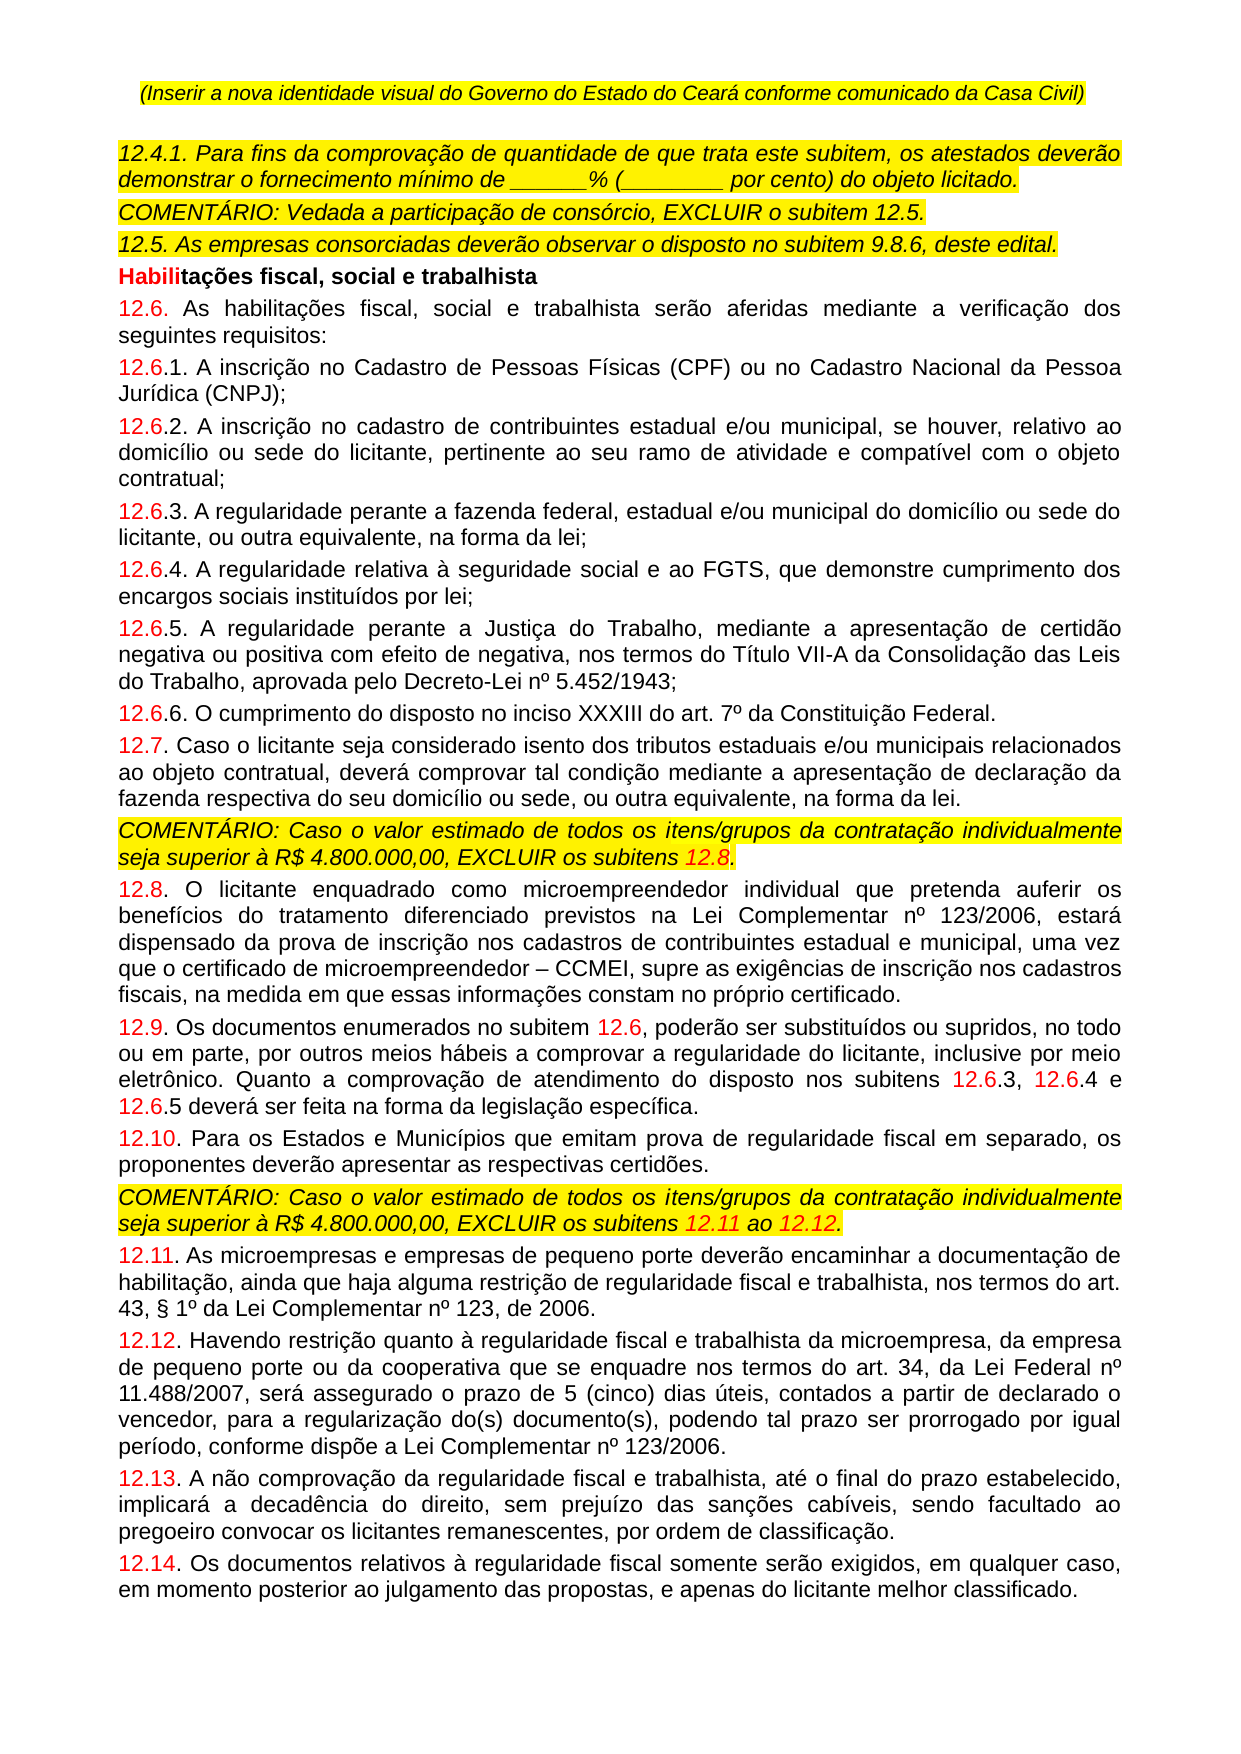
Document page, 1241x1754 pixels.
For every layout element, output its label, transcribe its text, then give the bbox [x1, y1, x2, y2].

text 12.12. Havendo restrição quanto à regularidade fiscal e trabalhista da microempresa, da empresa de pequeno porte ou da cooperativa que se enquadre nos termos do art. 34, da Lei Federal nº 11.488/2007, será assegurado o prazo de 5 (cinco) dias úteis, contados a partir de declarado o vencedor, para a regularização do(s) documento(s), podendo tal prazo ser prorrogado por igual período, conforme dispõe a Lei Complementar nº 123/2006. [118, 1327, 1122, 1459]
text COMENTÁRIO: Vedada a participação de consórcio, EXCLUIR o subitem 12.5. [118, 198, 1122, 225]
text COMENTÁRIO: Caso o valor estimado de todos os itens/grupos da contratação individualmente seja superior à R$ 4.800.000,00, EXCLUIR os subitens 12.8. [118, 817, 1122, 870]
text 12.6.6. O cumprimento do disposto no inciso XXXIII do art. 7º da Constituição Federal. [118, 700, 1122, 726]
text 12.5. As empresas consorciadas deverão observar o disposto no subitem 9.8.6, deste edital. [118, 231, 1122, 257]
text 12.6.5. A regularidade perante a Justiça do Trabalho, mediante a apresentação de certidão negativa ou positiva com efeito de negativa, nos termos do Título VII-A da Consolidação das Leis do Trabalho, aprovada pelo Decreto-Lei nº 5.452/1943; [118, 615, 1122, 694]
list 12.11. As microempresas e empresas de pequeno porte deverão encaminhar a documentação de habilitação, ainda que haja alguma restrição de regularidade fiscal e trabalhista, nos termos do art. 43, § 1º da Lei Complementar nº 123, de 2006. [118, 1242, 1122, 1321]
text 12.8. O licitante enquadrado como microempreendedor individual que pretenda auferir os benefícios do tratamento diferenciado previstos na Lei Complementar nº 123/2006, estará dispensado da prova de inscrição nos cadastros de contribuintes estadual e municipal, uma vez que o certificado de microempreendedor – CCMEI, supre as exigências de inscrição nos cadastros fiscais, na medida em que essas informações constam no próprio certificado. [118, 876, 1122, 1008]
text COMENTÁRIO: Caso o valor estimado de todos os itens/grupos da contratação individualmente seja superior à R$ 4.800.000,00, EXCLUIR os subitens 12.11 ao 12.12. [118, 1184, 1122, 1236]
text 12.6.3. A regularidade perante a fazenda federal, estadual e/ou municipal do domicílio ou sede do licitante, ou outra equivalente, na forma da lei; [118, 498, 1122, 550]
text 12.14. Os documentos relativos à regularidade fiscal somente serão exigidos, em qualquer caso, em momento posterior ao julgamento das propostas, e apenas do licitante melhor classificado. [118, 1550, 1122, 1603]
text Habilitações fiscal, social e trabalhista [118, 263, 1122, 289]
text 12.7. Caso o licitante seja considerado isento dos tributos estaduais e/ou municipais relacionados ao objeto contratual, deverá comprovar tal condição mediante a apresentação de declaração da fazenda respectiva do seu domicílio ou sede, ou outra equivalente, na forma da lei. [118, 732, 1122, 811]
text 12.9. Os documentos enumerados no subitem 12.6, poderão ser substituídos ou supridos, no todo ou em parte, por outros meios hábeis a comprovar a regularidade do licitante, inclusive por meio eletrônico. Quanto a comprovação de atendimento do disposto nos subitens 12.6.3, 12.6.4 e 12.6.5 deverá ser feita na forma da legislação específica. [118, 1014, 1122, 1119]
text 12.4.1. Para fins da comprovação de quantidade de que trata este subitem, os atestados deverão demonstrar o fornecimento mínimo de ______% (________ por cento) do objeto licitado. [118, 140, 1122, 193]
text 12.6.4. A regularidade relativa à seguridade social e ao FGTS, que demonstre cumprimento dos encargos sociais instituídos por lei; [118, 556, 1122, 609]
text 12.6. As habilitações fiscal, social e trabalhista serão aferidas mediante a verificação dos seguintes requisitos: [118, 295, 1122, 348]
text 12.10. Para os Estados e Municípios que emitam prova de regularidade fiscal em separado, os proponentes deverão apresentar as respectivas certidões. [118, 1125, 1122, 1178]
text 12.13. A não comprovação da regularidade fiscal e trabalhista, até o final do prazo estabelecido, implicará a decadência do direito, sem prejuízo das sanções cabíveis, sendo facultado ao pregoeiro convocar os licitantes remanescentes, por ordem de classificação. [118, 1465, 1122, 1544]
text 12.6.1. A inscrição no Cadastro de Pessoas Físicas (CPF) ou no Cadastro Nacional da Pessoa Jurídica (CNPJ); [118, 354, 1122, 407]
text 12.6.2. A inscrição no cadastro de contribuintes estadual e/ou municipal, se houver, relativo ao domicílio ou sede do licitante, pertinente ao seu ramo de atividade e compatível com o objeto contratual; [118, 413, 1122, 492]
